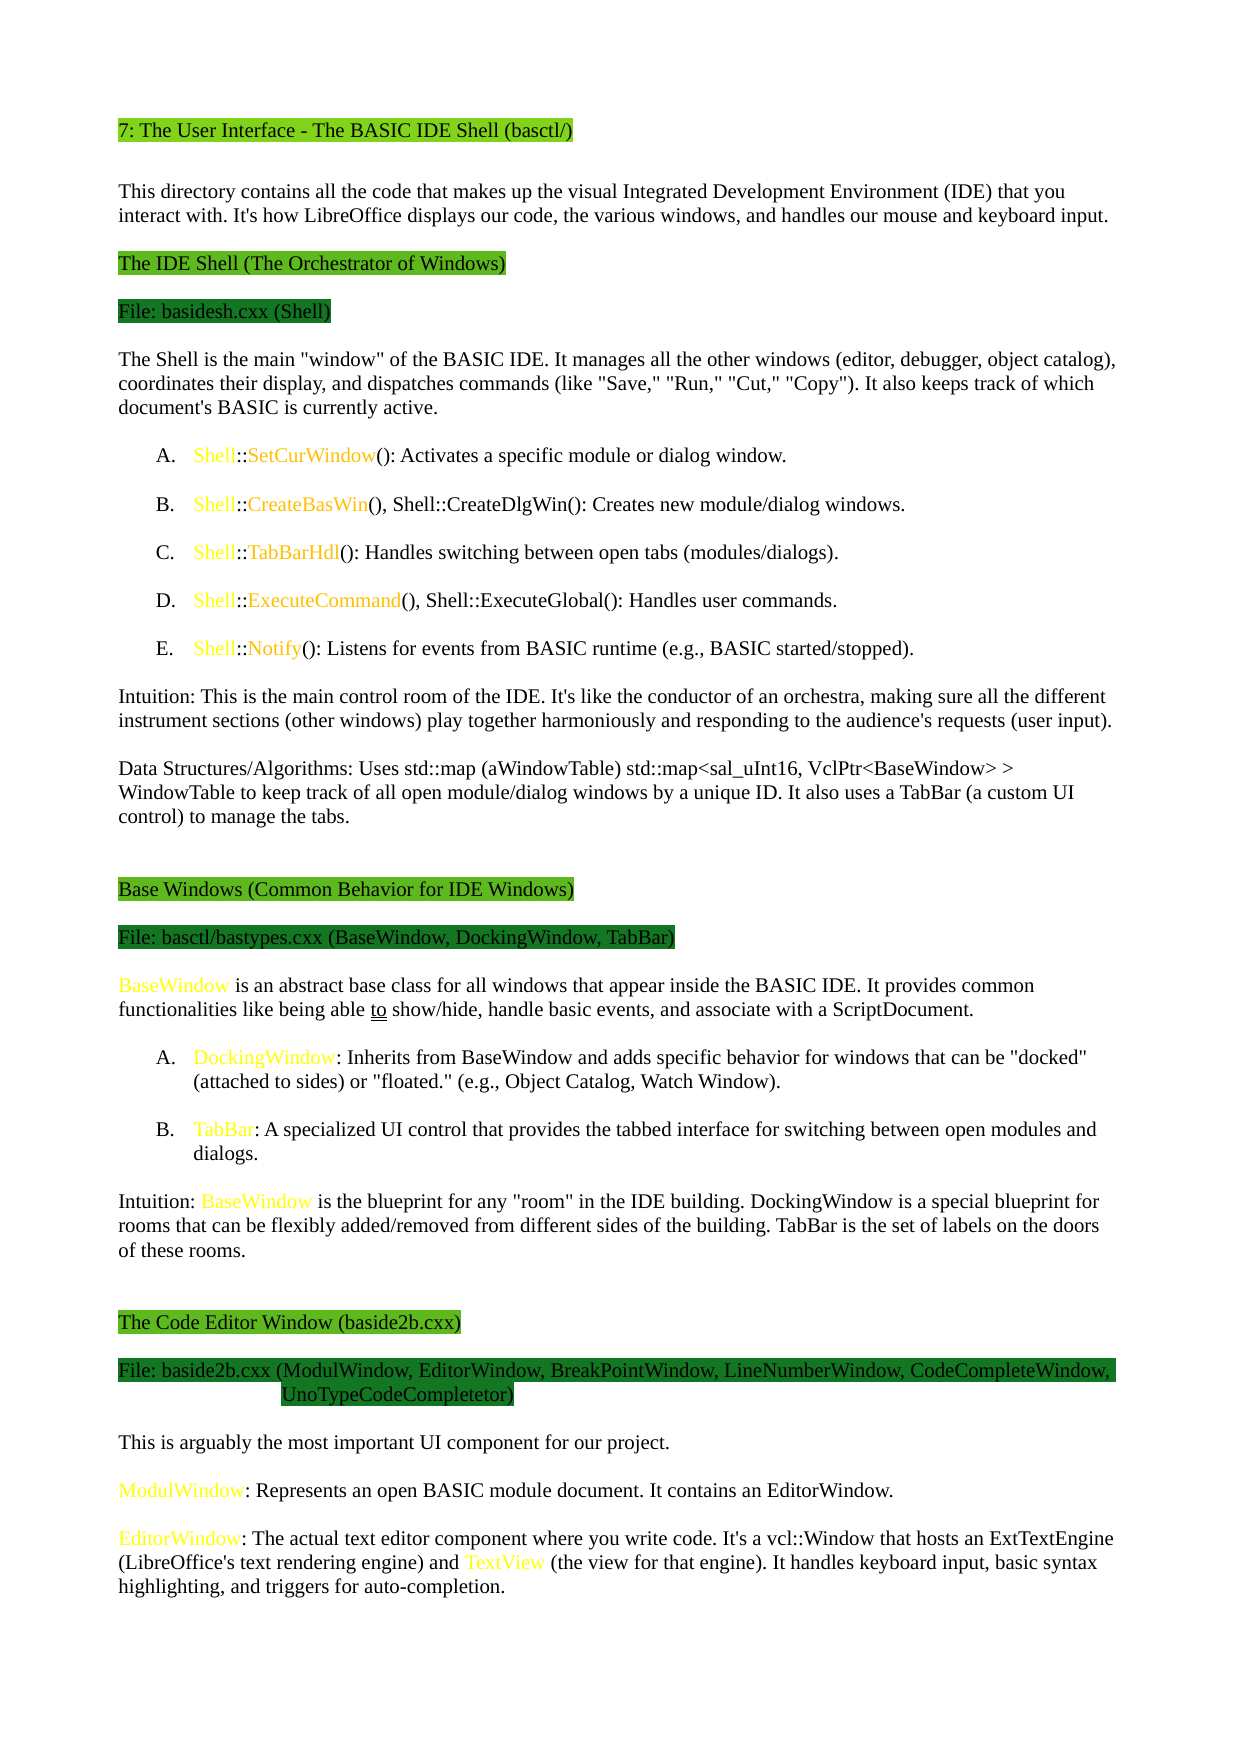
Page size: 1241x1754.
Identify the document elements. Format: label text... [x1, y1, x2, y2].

text Data Structures/Algorithms: Uses std::map (aWindowTable) std::map<sal_uInt16, VclPtr<BaseWindow> > WindowTable to keep track of all open module/dialog windows by a unique ID. It also uses a TabBar (a custom UI control) to manage the tabs. [118, 756, 1122, 828]
text The Shell is the main "window" of the BASIC IDE. It manages all the other windows (editor, debugger, object catalog), coordinates their display, and dispatches commands (like "Save," "Run," "Cut," "Copy"). It also keeps track of which document's BASIC is currently active. [118, 347, 1122, 419]
text The Code Editor Window (baside2b.cxx) [118, 1310, 1122, 1334]
text File: baside2b.cxx (ModulWindow, EditorWindow, BreakPointWindow, LineNumberWindow, CodeCompleteWindow, UnoTypeCodeCompletetor) [118, 1358, 1122, 1406]
text BaseWindow is an abstract base class for all windows that appear inside the BASIC IDE. It provides common functionalities like being able to show/hide, handle basic events, and associate with a ScriptDocument. [118, 973, 1122, 1021]
text ModulWindow: Represents an open BASIC module document. It contains an EditorWindow. [118, 1478, 1122, 1502]
text This directory contains all the code that makes up the visual Integrated Development Environment (IDE) that you interact with. It's how LibreOffice displays our code, the various windows, and handles our mouse and keyboard input. [118, 179, 1122, 227]
list Shell::SetCurWindow(): Activates a specific module or dialog window. [156, 443, 1122, 467]
text File: basidesh.cxx (Shell) [118, 299, 1122, 323]
text Intuition: BaseWindow is the blueprint for any "room" in the IDE building. DockingWindow is a special blueprint for rooms that can be flexibly added/removed from different sides of the building. TabBar is the set of labels on the doors of these rooms. [118, 1189, 1122, 1262]
text Base Windows (Common Behavior for IDE Windows) [118, 877, 1122, 901]
text EditorWindow: The actual text editor component where you write code. It's a vcl::Window that hosts an ExtTextEngine (LibreOffice's text rendering engine) and TextView (the view for that engine). It handles keyboard input, basic syntax highlighting, and triggers for auto-completion. [118, 1526, 1122, 1598]
list Shell::ExecuteCommand(), Shell::ExecuteGlobal(): Handles user commands. [156, 588, 1122, 612]
list TabBar: A specialized UI control that provides the tabbed interface for switching between open modules and dialogs. [156, 1117, 1122, 1165]
list DockingWindow: Inherits from BaseWindow and adds specific behavior for windows that can be "docked" (attached to sides) or "floated." (e.g., Object Catalog, Watch Window). [156, 1045, 1122, 1093]
list Shell::TabBarHdl(): Handles switching between open tabs (modules/dialogs). [156, 540, 1122, 564]
text The IDE Shell (The Orchestrator of Windows) [118, 251, 1122, 275]
subtitle 7: The User Interface - The BASIC IDE Shell (basctl/) [118, 118, 1122, 142]
list Shell::Notify(): Listens for events from BASIC runtime (e.g., BASIC started/stopped). [156, 636, 1122, 660]
list Shell::CreateBasWin(), Shell::CreateDlgWin(): Creates new module/dialog windows. [156, 492, 1122, 516]
text Intuition: This is the main control room of the IDE. It's like the conductor of an orchestra, making sure all the different instrument sections (other windows) play together harmoniously and responding to the audience's requests (user input). [118, 684, 1122, 732]
text File: basctl/bastypes.cxx (BaseWindow, DockingWindow, TabBar) [118, 925, 1122, 949]
text This is arguably the most important UI component for our project. [118, 1430, 1122, 1454]
